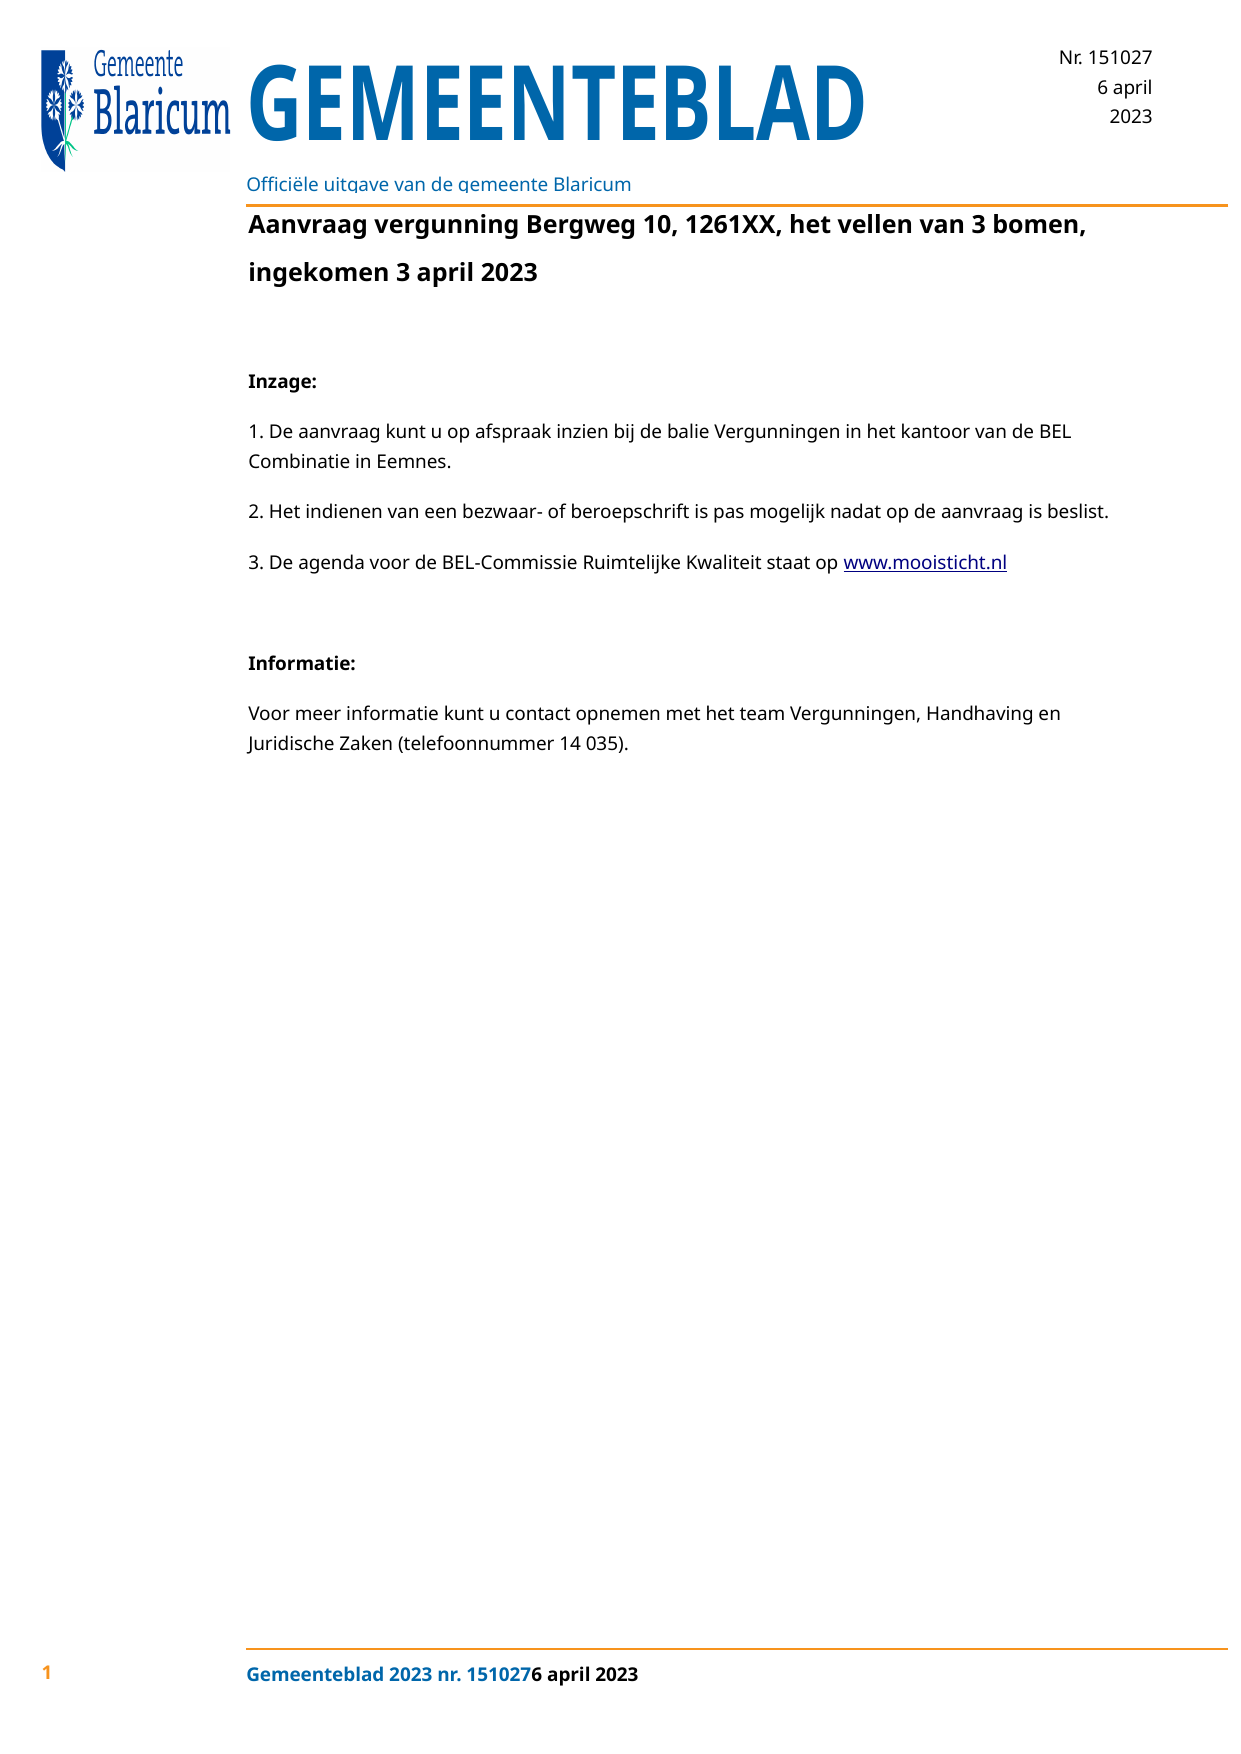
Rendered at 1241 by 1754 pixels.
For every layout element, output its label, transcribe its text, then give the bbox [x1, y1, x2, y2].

text Informatie: [248, 650, 1152, 676]
text Aanvraag vergunning Bergweg 10, 1261XX, het vellen van 3 bomen, ingekomen 3 april 2023 [248, 207, 1152, 288]
text 1. De aanvraag kunt u op afspraak inzien bij de balie Vergunningen in het kantoor van de BEL Combinatie in Eemnes. [248, 419, 1152, 474]
picture [41, 47, 231, 172]
text Inzage: [248, 368, 1152, 394]
text Voor meer informatie kunt u contact opnemen met het team Vergunningen, Handhaving en Juridische Zaken (telefoonnummer 14 035). [248, 700, 1152, 756]
text 2. Het indienen van een bezwaar- of beroepschrift is pas mogelijk nadat op de aanvraag is beslist. [248, 499, 1152, 524]
text 3. De agenda voor de BEL-Commissie Ruimtelijke Kwaliteit staat op www.mooisticht.nl [248, 549, 1152, 575]
